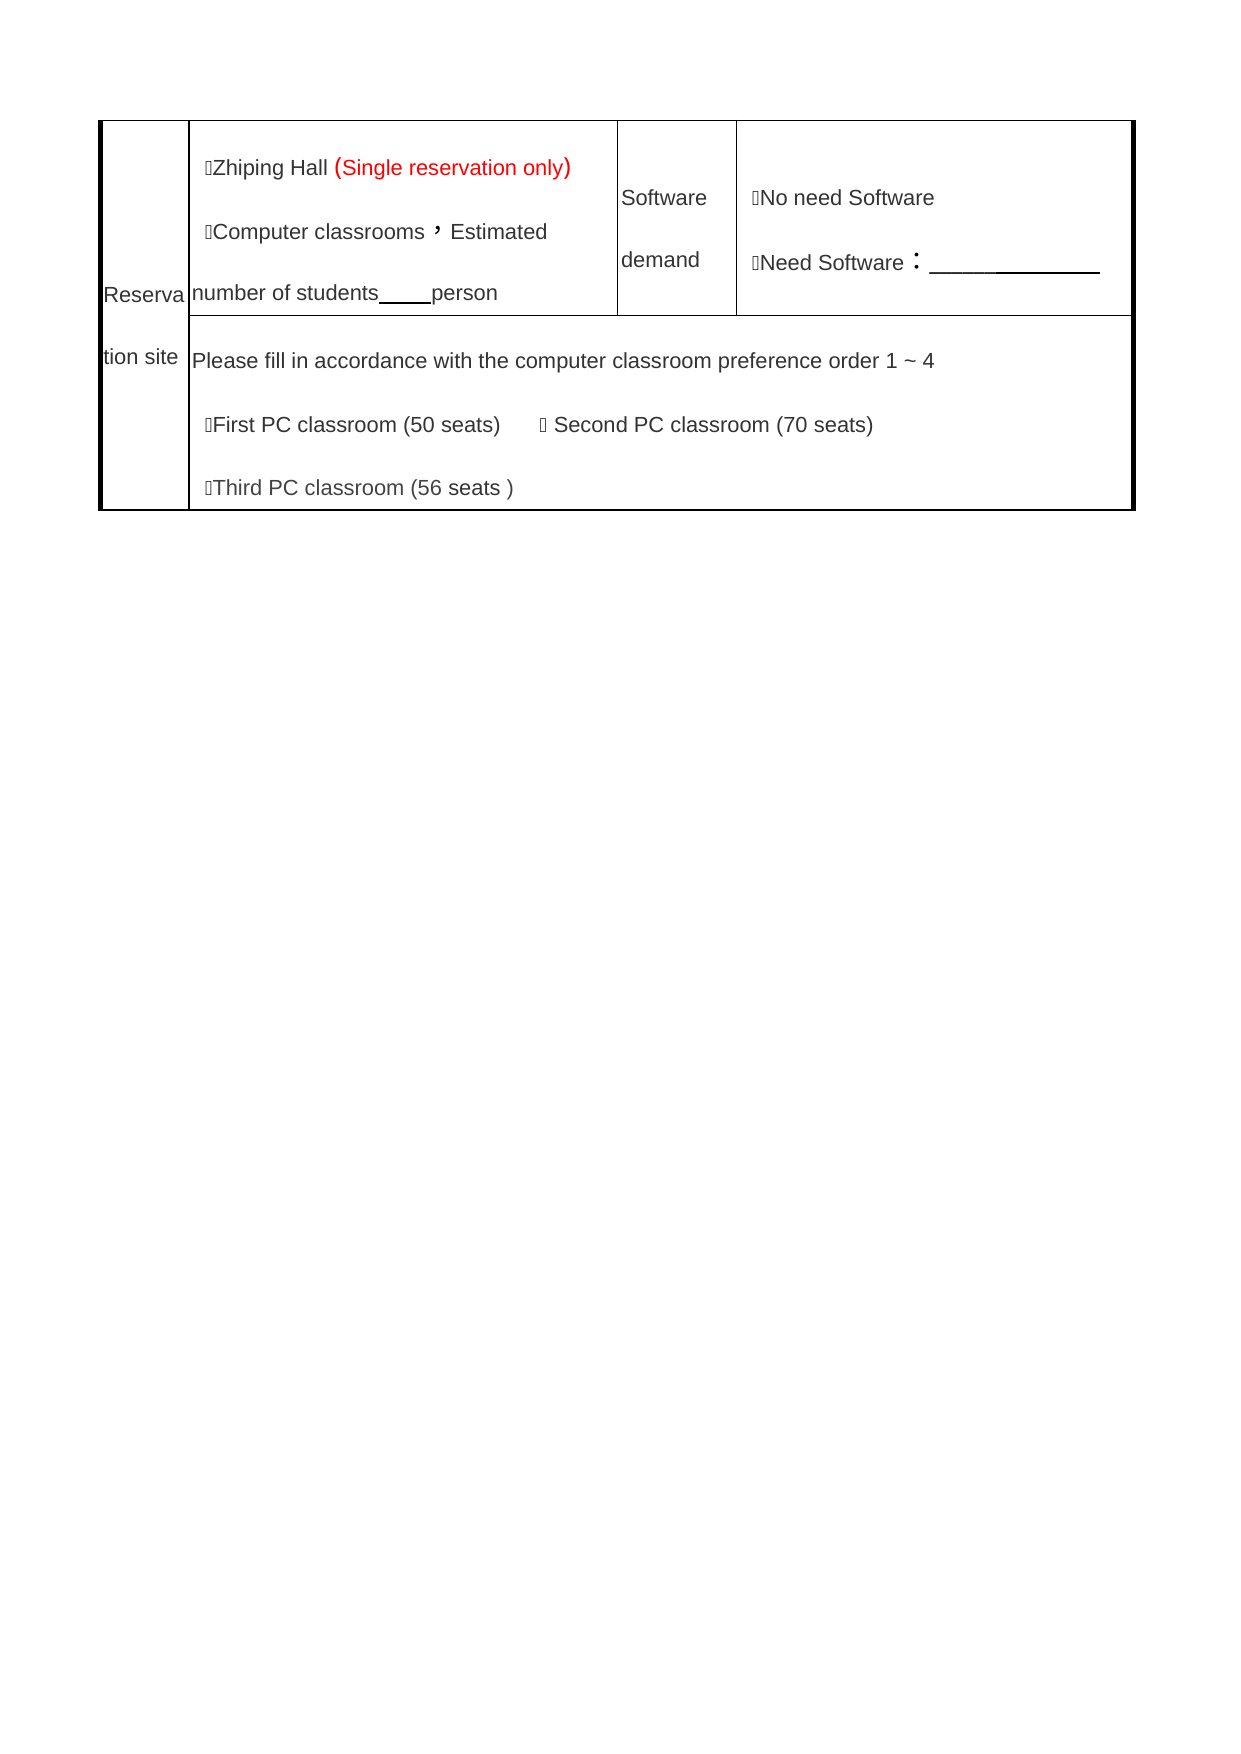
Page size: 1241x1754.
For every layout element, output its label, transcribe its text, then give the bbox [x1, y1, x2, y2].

table_cell Zhiping Hall (Single reservation only) Computer classrooms，Estimated number of students person [190, 121, 617, 314]
table_cell Software demand [618, 121, 736, 314]
table_cell Reservation site [103, 121, 188, 509]
table_cell No need Software Need Software：______ [737, 121, 1131, 314]
table_cell Please fill in accordance with the computer classroom preference order 1 ~ 4 First PC classroom (50 seats)  Second PC classroom (70 seats) Third PC classroom (56​ seats ) [190, 316, 1131, 509]
